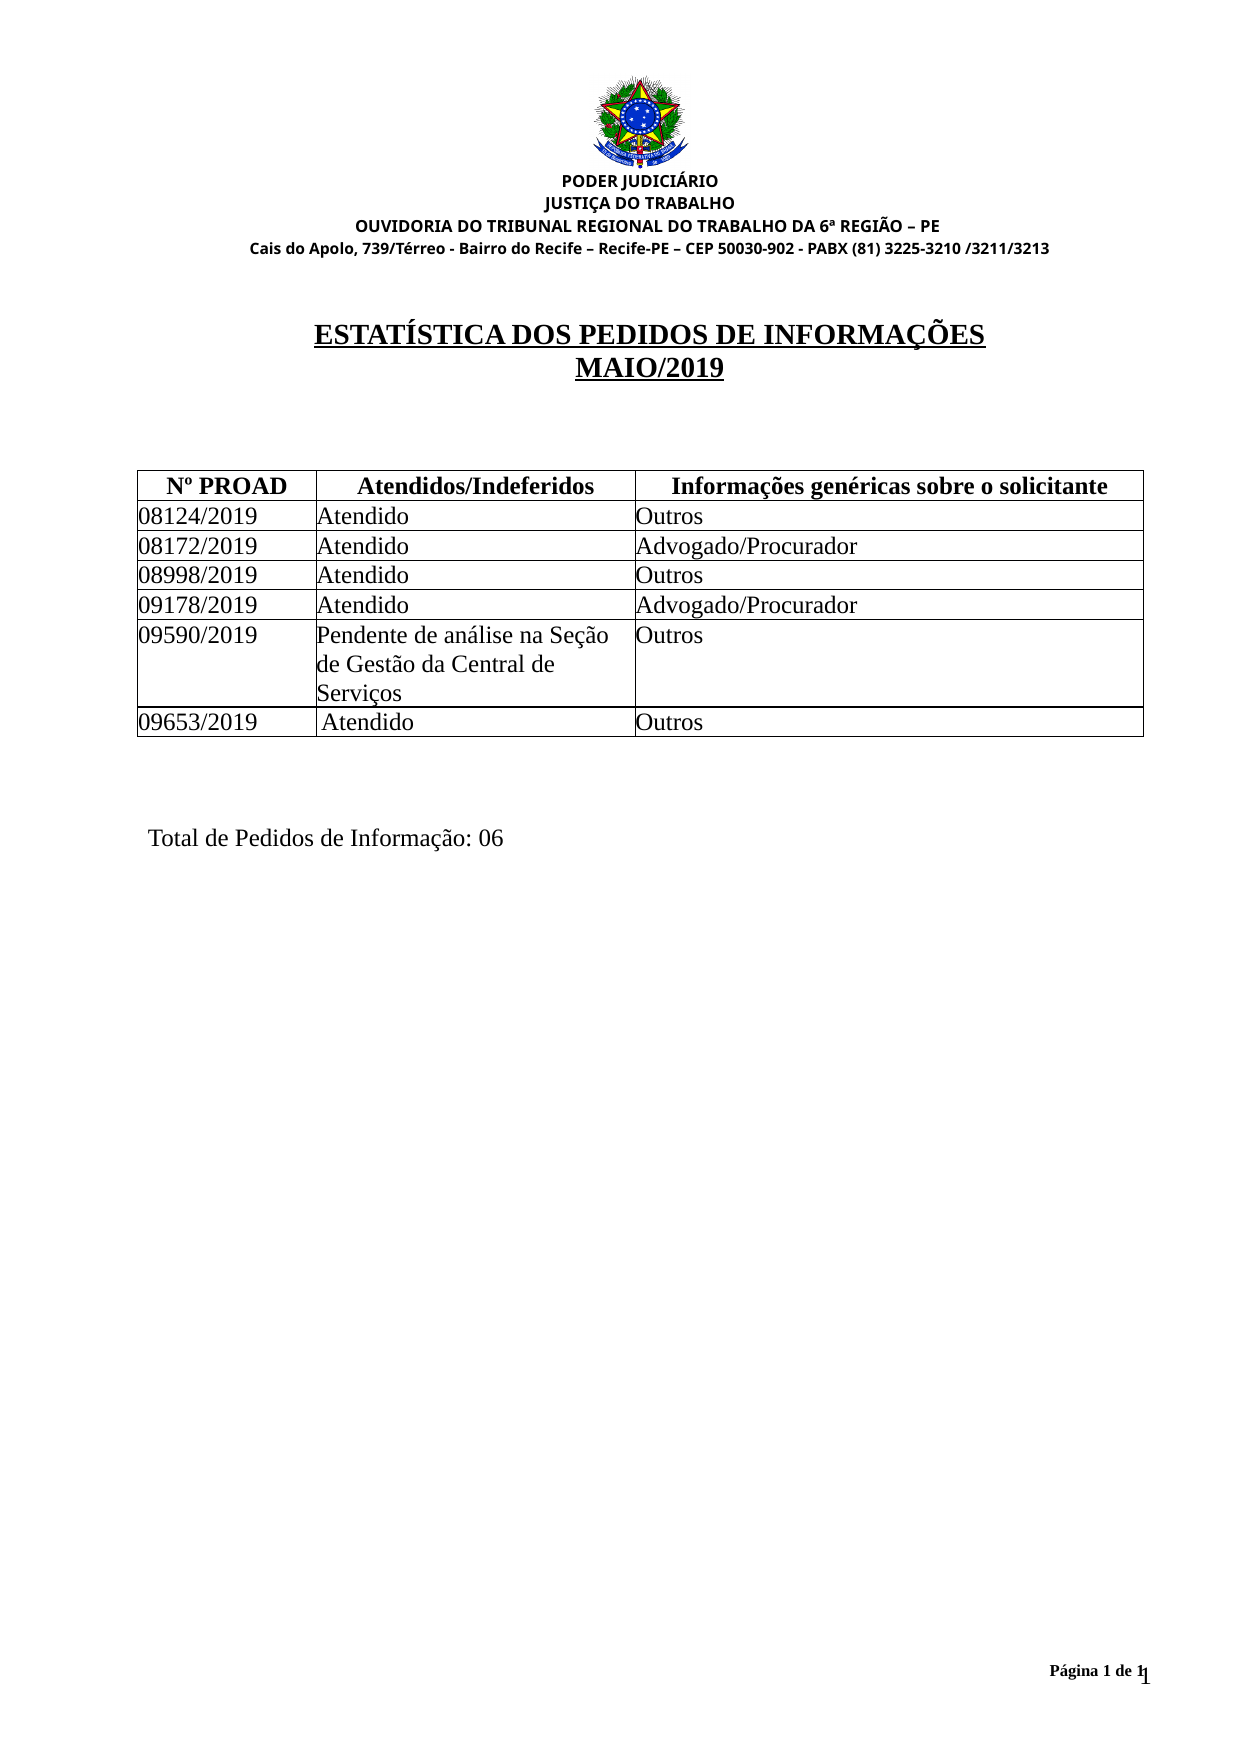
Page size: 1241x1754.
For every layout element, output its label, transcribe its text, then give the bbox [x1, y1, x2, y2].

picture [588, 73, 691, 170]
table_cell Atendido [317, 561, 635, 589]
table_cell Advogado/Procurador [636, 531, 1143, 559]
text ESTATÍSTICA DOS PEDIDOS DE INFORMAÇÕES [148, 317, 1152, 350]
table_header Atendidos/Indeferidos [317, 471, 635, 500]
table_cell 09653/2019 [138, 708, 316, 736]
table_header Informações genéricas sobre o solicitante [636, 471, 1143, 500]
table_cell Outros [636, 620, 1143, 706]
table_cell 08172/2019 [138, 531, 316, 559]
table_cell Atendido [317, 708, 635, 736]
text MAIO/2019 [148, 350, 1152, 384]
table_cell Pendente de análise na Seção de Gestão da Central de Serviços [317, 620, 635, 706]
table_cell 09178/2019 [138, 590, 316, 619]
table_cell Atendido [317, 501, 635, 530]
table_cell Advogado/Procurador [636, 590, 1143, 619]
text Total de Pedidos de Informação: 06 [148, 823, 1152, 852]
table_cell 08124/2019 [138, 501, 316, 530]
table_cell 09590/2019 [138, 620, 316, 706]
table_cell Atendido [317, 531, 635, 559]
table_cell Outros [636, 561, 1143, 589]
table_cell Outros [636, 501, 1143, 530]
table_cell Atendido [317, 590, 635, 619]
table_header Nº PROAD [138, 471, 316, 500]
table_cell 08998/2019 [138, 561, 316, 589]
table_cell Outros [636, 708, 1143, 736]
